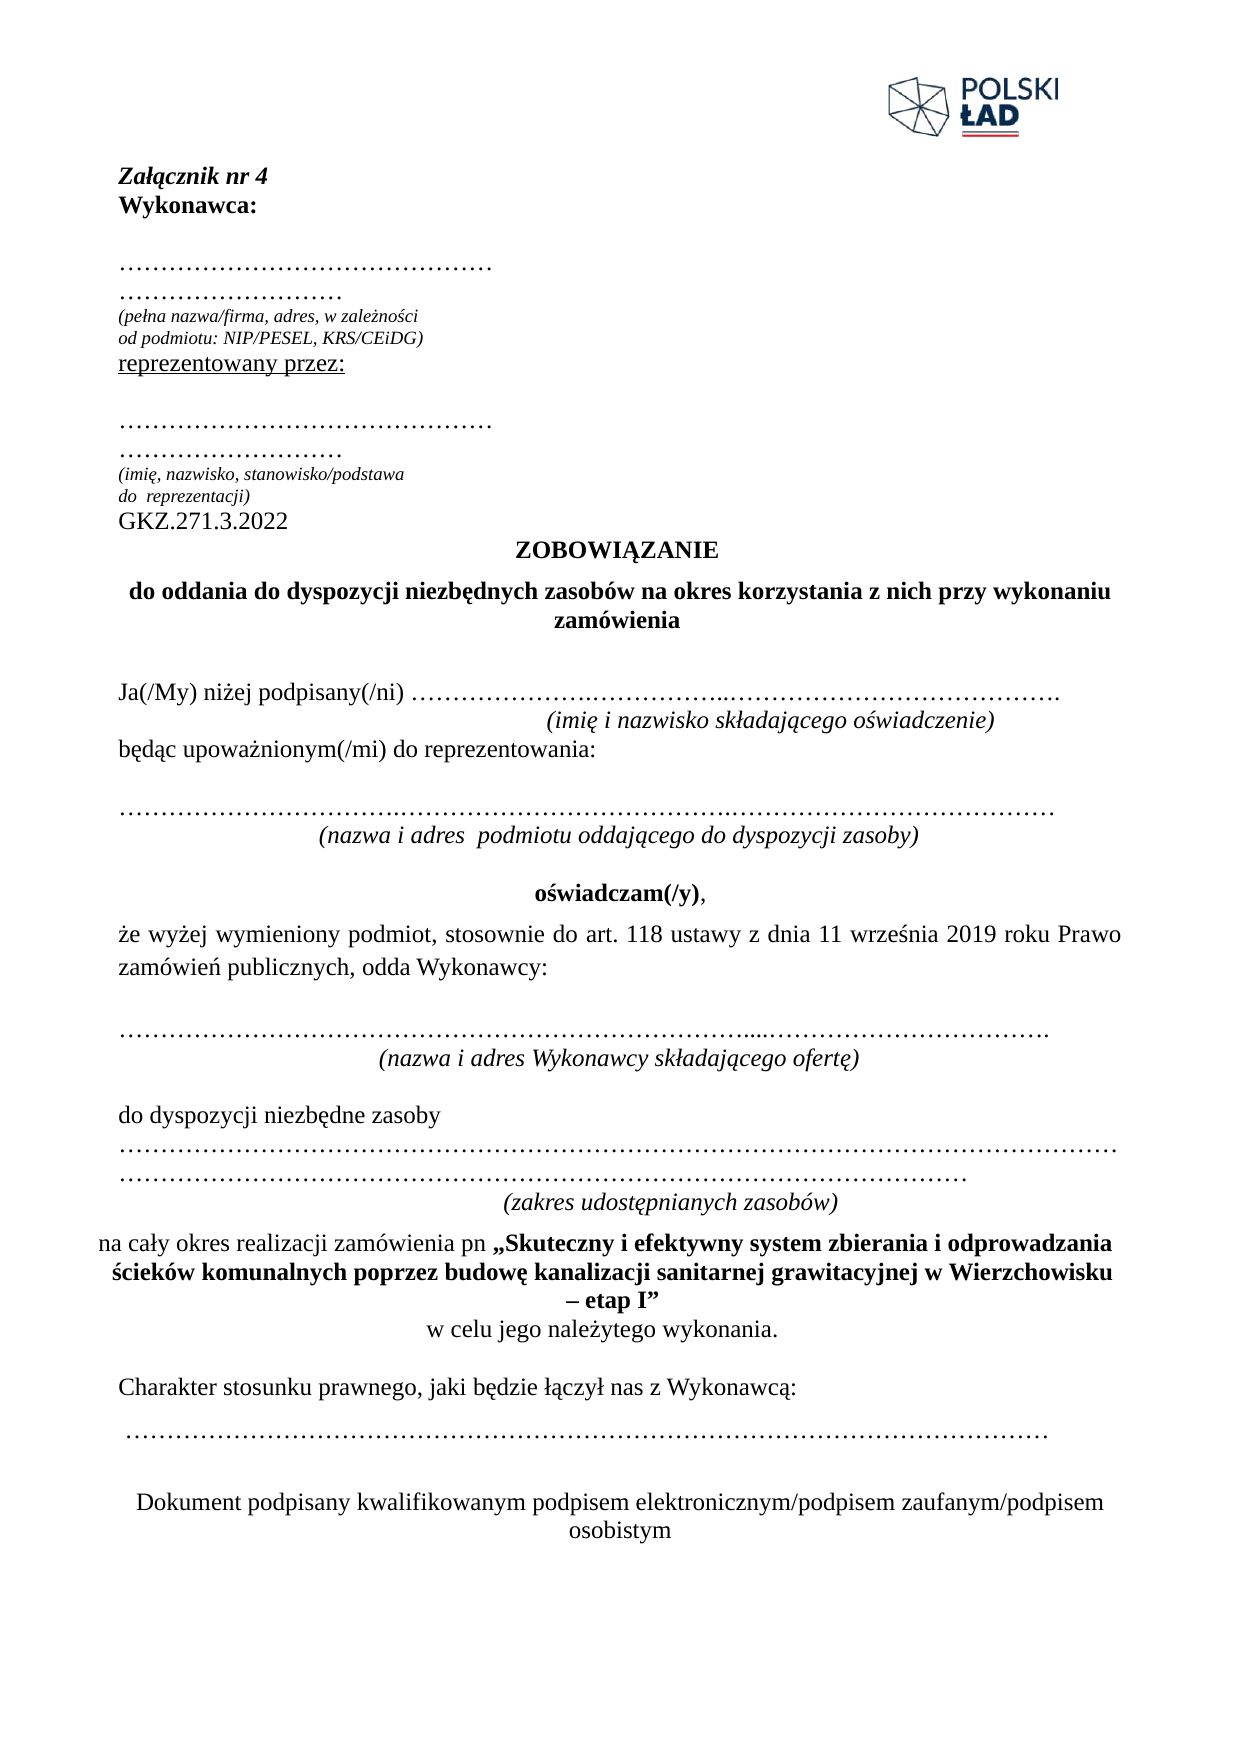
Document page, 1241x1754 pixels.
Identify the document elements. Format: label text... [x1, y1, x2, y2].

text Dokument podpisany kwalifikowanym podpisem elektronicznym/podpisem zaufanym/podpisem osobistym [118, 1487, 1122, 1544]
text do dyspozycji niezbędne zasoby …………………………………………………………………………………………………………………………………………………………………………………………………… [118, 1100, 1122, 1187]
picture [888, 77, 1058, 137]
text (nazwa i adres podmiotu oddającego do dyspozycji zasoby) [118, 821, 1122, 849]
text do oddania do dyspozycji niezbędnych zasobów na okres korzystania z nich przy wykonaniu zamówienia [118, 576, 1122, 634]
text Wykonawca: [118, 190, 1122, 219]
text oświadczam(/y), [118, 878, 1122, 907]
text …………………………….………………………………….………………………………… [118, 792, 1122, 821]
text Załącznik nr 4 [118, 161, 1122, 190]
text ………………………………………………………………………………………………… [118, 1415, 1122, 1443]
text na cały okres realizacji zamówienia pn „Skuteczny i efektywny system zbierania i odprowadzania ścieków komunalnych poprzez budowę kanalizacji sanitarnej grawitacyjnej w Wierzchowisku – etap I” [88, 1228, 1122, 1314]
text (imię i nazwisko składającego oświadczenie) [546, 706, 1122, 734]
text ……………………………………………………………… [118, 406, 502, 463]
text (pełna nazwa/firma, adres, w zależności od podmiotu: NIP/PESEL, KRS/CEiDG) [118, 305, 502, 348]
text Charakter stosunku prawnego, jaki będzie łączył nas z Wykonawcą: [118, 1372, 1122, 1400]
text …………………………………………………………………....……………………………. [118, 1014, 1122, 1043]
text że wyżej wymieniony podmiot, stosownie do art. 118 ustawy z dnia 11 września 2019 roku Prawo zamówień publicznych, odda Wykonawcy: [118, 919, 1122, 981]
text ZOBOWIĄZANIE [118, 535, 1122, 564]
text będąc upoważnionym(/mi) do reprezentowania: [118, 734, 1122, 763]
text (nazwa i adres Wykonawcy składającego ofertę) [118, 1043, 1122, 1072]
text w celu jego należytego wykonania. [88, 1314, 1122, 1343]
text (zakres udostępnianych zasobów) [221, 1187, 1122, 1215]
text GKZ.271.3.2022 [118, 506, 1122, 535]
text reprezentowany przez: [118, 348, 1122, 377]
text Ja(/My) niżej podpisany(/ni) ………………….……………..…………………………………. [118, 677, 1122, 706]
text (imię, nazwisko, stanowisko/podstawa do reprezentacji) [118, 463, 502, 506]
text ……………………………………………………………… [118, 247, 502, 305]
